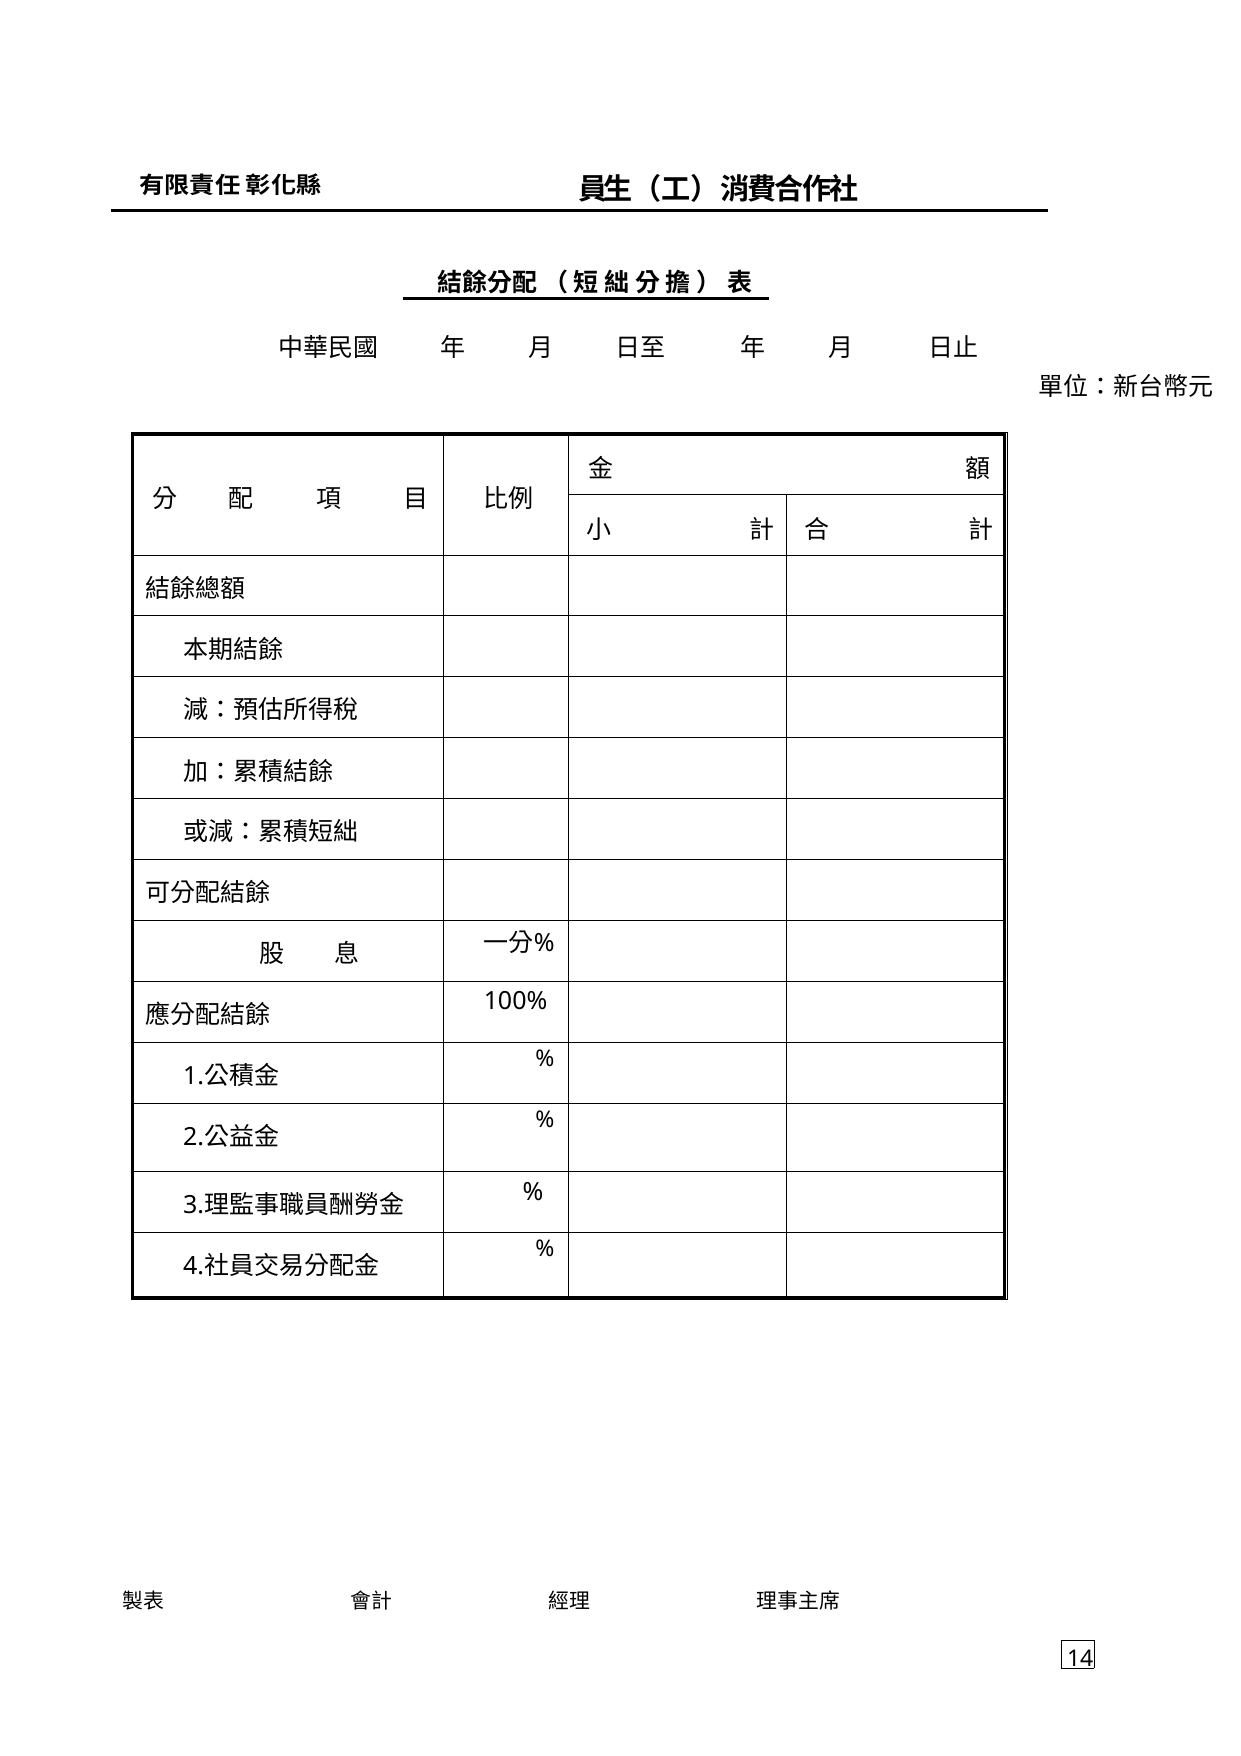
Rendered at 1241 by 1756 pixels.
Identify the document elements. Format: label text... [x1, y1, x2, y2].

table_cell % [444, 1172, 568, 1232]
table_header [679, 436, 786, 493]
table_cell [787, 616, 1003, 676]
table_cell % [444, 1043, 568, 1103]
table_cell 100% [444, 982, 568, 1042]
table_cell 本期結餘 [134, 616, 443, 676]
table_cell 息 [297, 921, 378, 981]
table_cell 2.公益金 [134, 1104, 443, 1171]
table_cell 1.公積金 [134, 1043, 443, 1103]
table_cell [569, 738, 786, 798]
table_cell 一分% [444, 921, 568, 981]
table_cell % [444, 1104, 568, 1171]
table_cell [201, 921, 253, 981]
table_cell [569, 982, 786, 1042]
table_cell [569, 860, 786, 920]
text 單位：新台幣元 [778, 367, 1213, 403]
table_cell [444, 677, 568, 737]
table_header 配 [201, 436, 253, 554]
table_cell 計 [679, 495, 786, 554]
table_header [786, 436, 894, 493]
table_cell [787, 677, 1003, 737]
text 結餘分配 （ 短 絀 分 擔 ） 表 [437, 257, 1213, 300]
table_cell [569, 921, 786, 981]
table_cell [444, 738, 568, 798]
table_cell [569, 1043, 786, 1103]
table_cell [787, 921, 1003, 981]
table_cell [569, 1172, 786, 1232]
table_cell 可分配結餘 [134, 860, 443, 920]
table_cell [787, 982, 1003, 1042]
table_header 目 [379, 436, 443, 554]
table_header 額 [894, 436, 1003, 493]
table_cell [444, 616, 568, 676]
text 製表 會計 經理 理事主席 [106, 1540, 840, 1615]
table_cell [787, 1104, 1003, 1171]
subtitle 員生（工）消費合作社 [578, 166, 1213, 208]
table_header 項 [297, 436, 378, 554]
table_cell 小 [569, 495, 678, 554]
table_cell 減：預估所得稅 [134, 677, 443, 737]
table_cell 計 [894, 495, 1003, 554]
table_cell [787, 556, 1003, 615]
table_cell [569, 799, 786, 859]
text 有限責任 彰化縣 [106, 160, 353, 202]
table_cell [787, 738, 1003, 798]
table_cell 或減：累積短絀 [134, 799, 443, 859]
table_cell [569, 677, 786, 737]
table_cell [444, 799, 568, 859]
table_cell [787, 860, 1003, 920]
text 中華民國 年 月 日至 年 月 日止 [278, 328, 1213, 364]
table_header 比例 [444, 436, 568, 554]
table_cell 3.理監事職員酬勞金 [134, 1172, 443, 1232]
table_cell [569, 556, 786, 615]
table_cell [134, 921, 201, 981]
table_header 金 [569, 436, 678, 493]
table_cell [379, 921, 443, 981]
table_cell [569, 616, 786, 676]
table_header 分 [134, 436, 201, 554]
table_cell % [444, 1233, 568, 1296]
table_cell [569, 1233, 786, 1296]
table_cell 股 [254, 921, 297, 981]
table_cell [787, 1233, 1003, 1296]
table_cell 結餘總額 [134, 556, 443, 615]
table_cell [569, 1104, 786, 1171]
table_cell [787, 1043, 1003, 1103]
table_cell 加：累積結餘 [134, 738, 443, 798]
table_cell 合 [787, 495, 894, 554]
table_cell [444, 860, 568, 920]
table_cell 應分配結餘 [134, 982, 443, 1042]
table_cell [787, 799, 1003, 859]
table_cell 4.社員交易分配金 [134, 1233, 443, 1296]
table_cell [444, 556, 568, 615]
table_cell [787, 1172, 1003, 1232]
table_header [254, 436, 297, 554]
